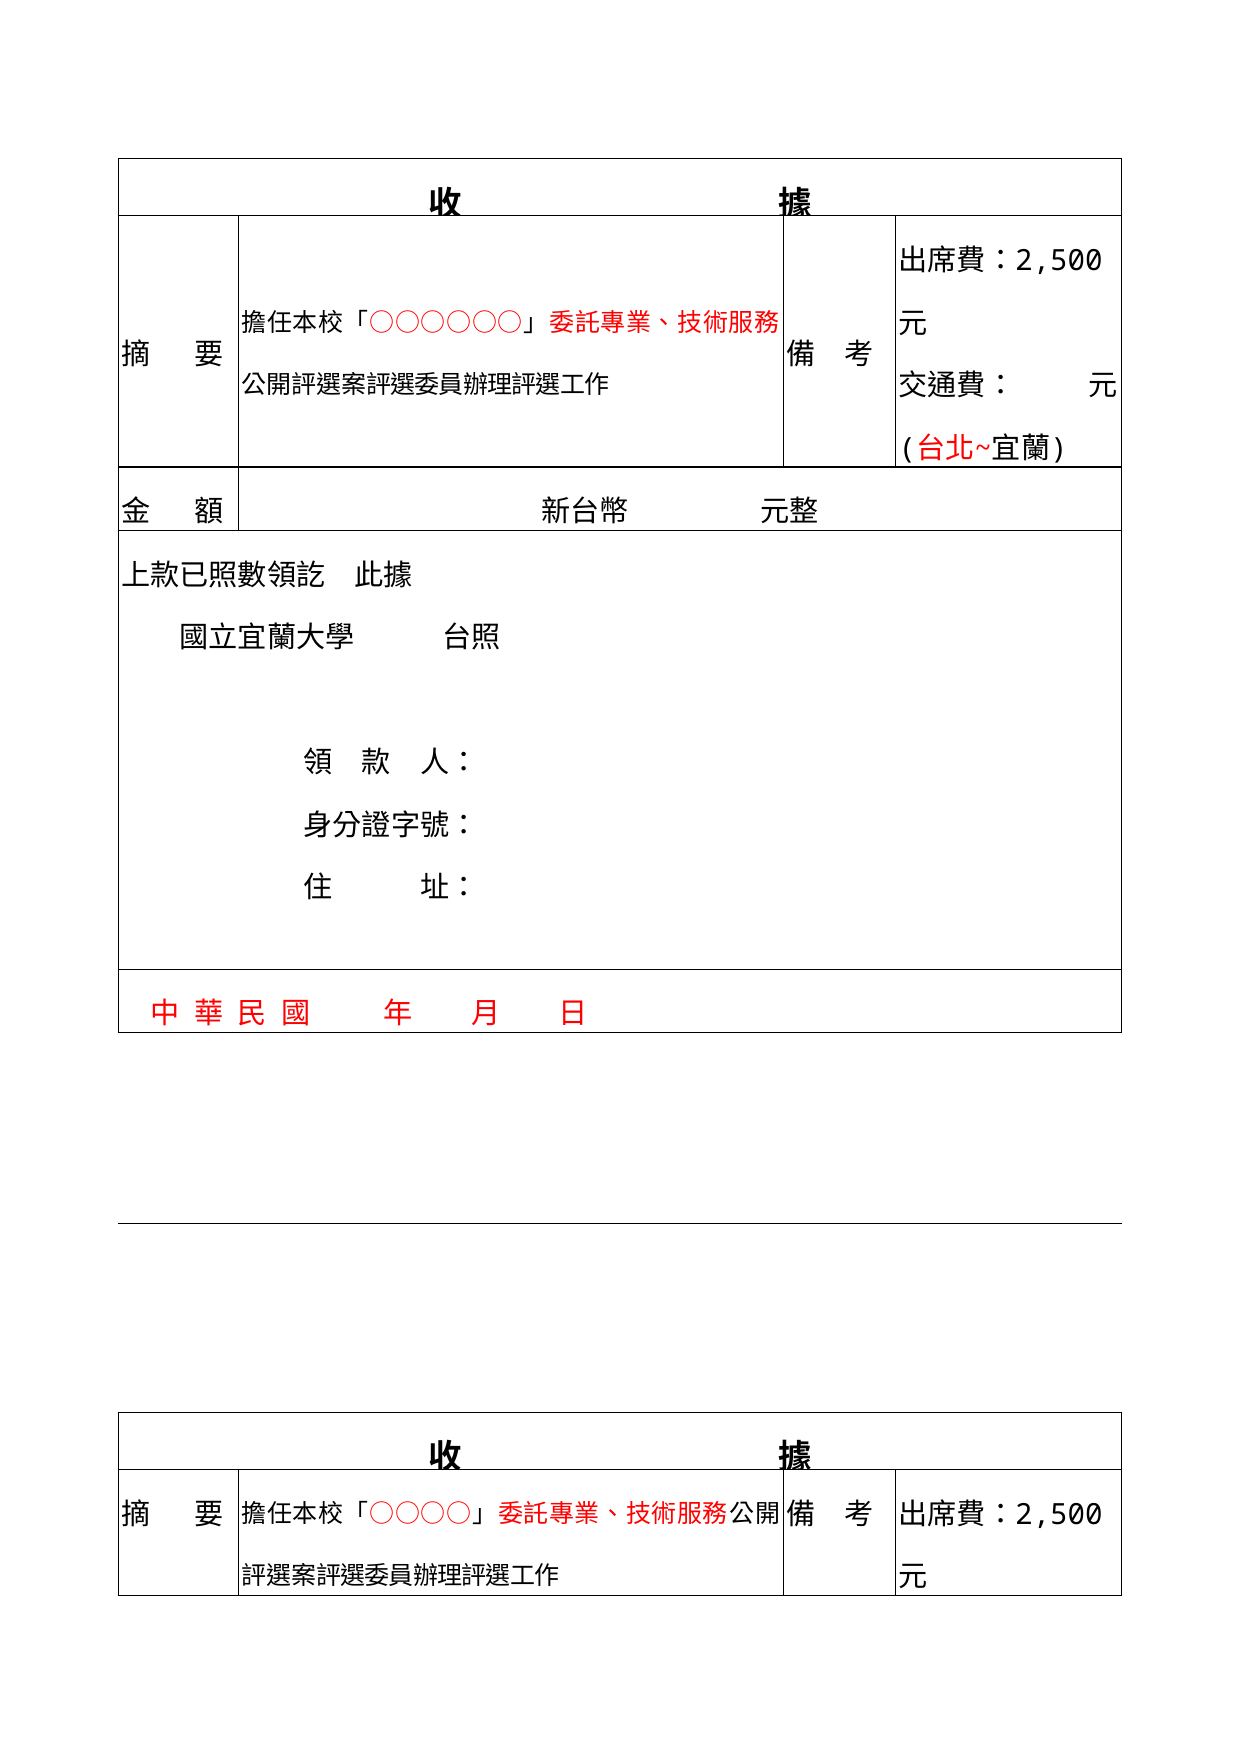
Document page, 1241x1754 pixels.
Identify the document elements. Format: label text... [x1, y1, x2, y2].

table_cell 新台幣 元整 [239, 468, 1121, 530]
table_cell 備 考 [784, 216, 895, 466]
table_cell 摘 要 [119, 1470, 238, 1595]
table_cell 擔任本校「○○○○」委託專業、技術服務公開評選案評選委員辦理評選工作 [239, 1470, 783, 1595]
table_cell 出席費：2,500元 交通費： 元 (台北~宜蘭) [896, 216, 1121, 466]
table_cell 出席費：2,500元 [896, 1470, 1121, 1595]
table_cell 上款已照數領訖 此據 國立宜蘭大學 台照 領 款 人： 身分證字號： 住 址： [119, 531, 1121, 968]
table_cell 摘 要 [119, 216, 238, 466]
table_cell 金 額 [119, 468, 238, 530]
table_cell 擔任本校「○○○○○○」委託專業、技術服務公開評選案評選委員辦理評選工作 [239, 216, 783, 466]
table_header 收 據 [119, 159, 1121, 215]
table_cell 備 考 [784, 1470, 895, 1595]
table_cell 中 華 民 國 年 月 日 [119, 970, 1121, 1032]
table_header 收 據 [119, 1413, 1121, 1469]
